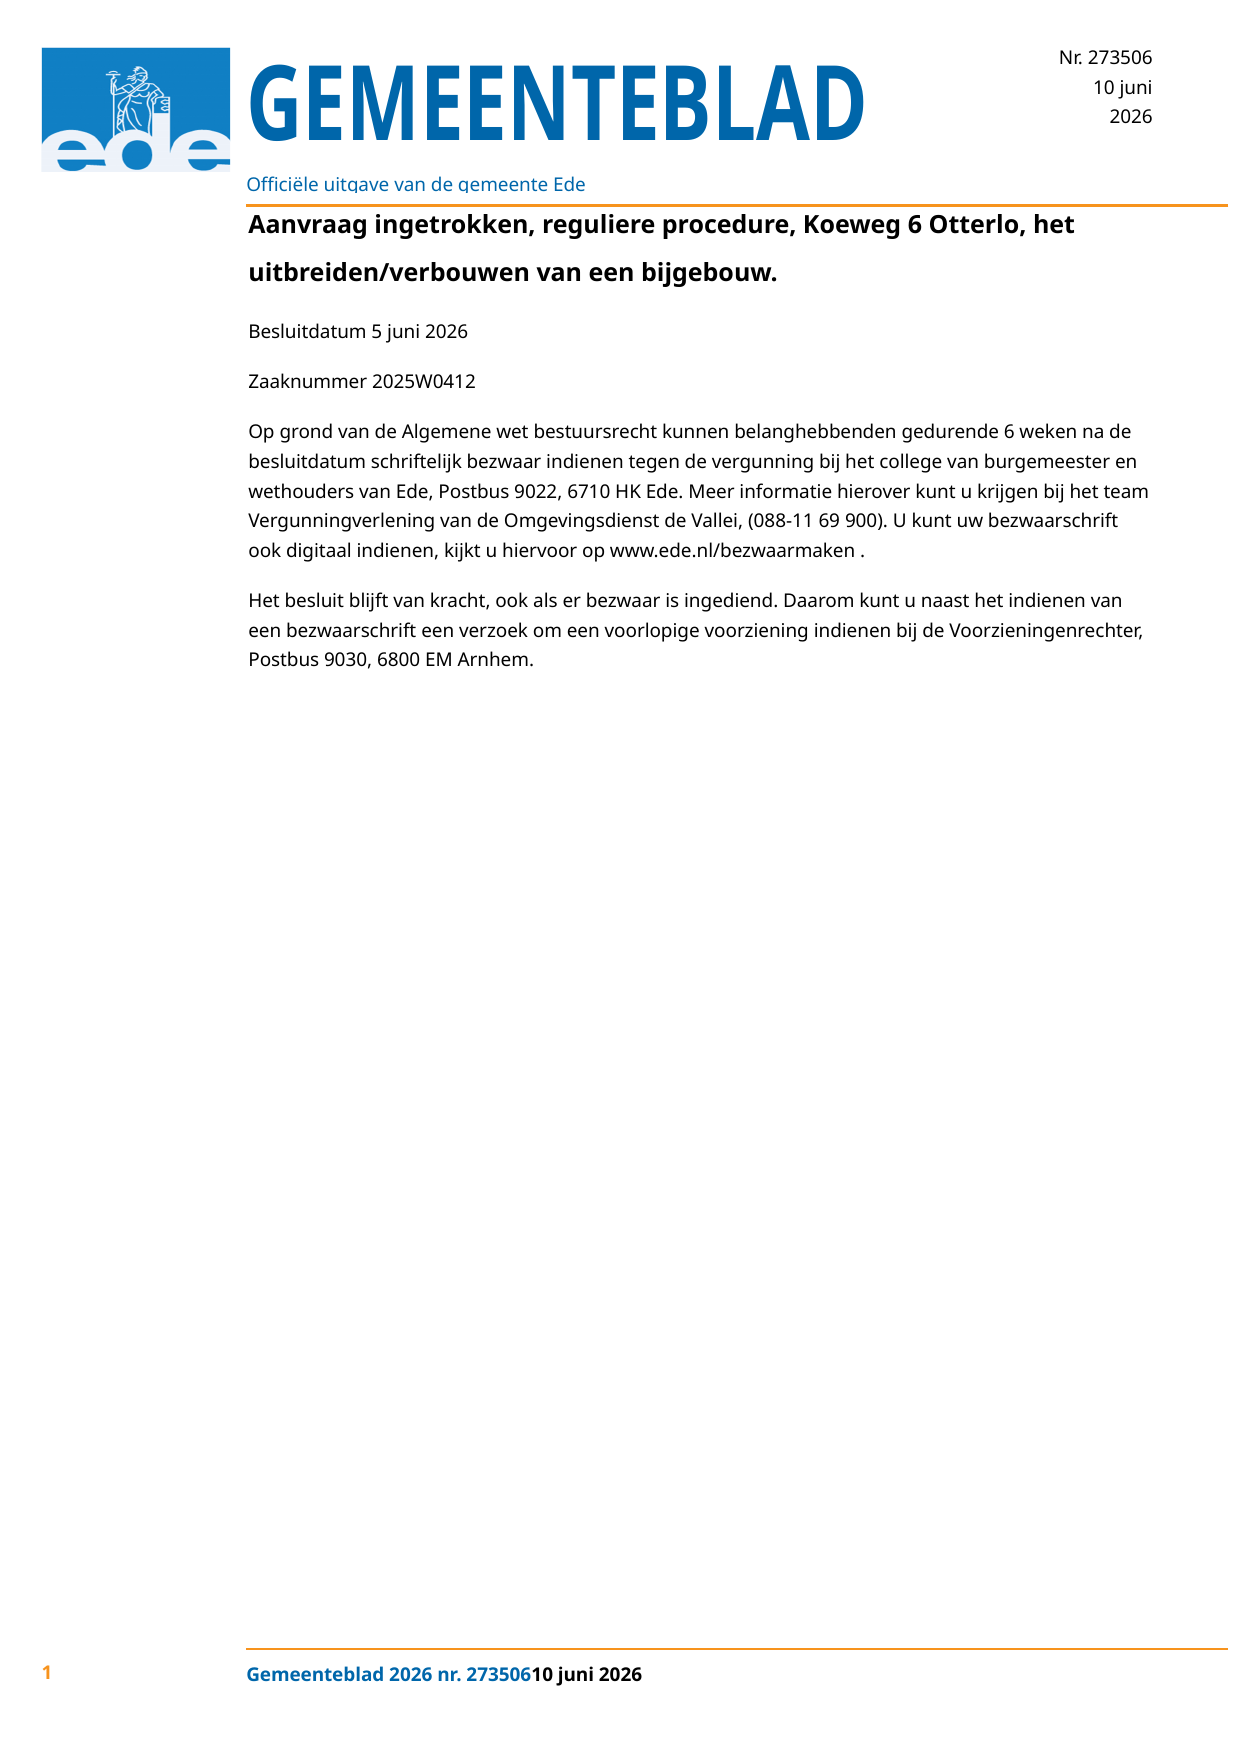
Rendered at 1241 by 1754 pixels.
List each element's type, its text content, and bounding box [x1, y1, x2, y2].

text Aanvraag ingetrokken, reguliere procedure, Koeweg 6 Otterlo, het uitbreiden/verbouwen van een bijgebouw. [248, 207, 1152, 288]
text Besluitdatum 5 juni 2026 [248, 318, 1152, 344]
text Zaaknummer 2025W0412 [248, 368, 1152, 394]
text Het besluit blijft van kracht, ook als er bezwaar is ingediend. Daarom kunt u naast het indienen van een bezwaarschrift een verzoek om een voorlopige voorziening indienen bij de Voorzieningenrechter, Postbus 9030, 6800 EM Arnhem. [248, 587, 1152, 672]
text Op grond van de Algemene wet bestuursrecht kunnen belanghebbenden gedurende 6 weken na de besluitdatum schriftelijk bezwaar indienen tegen de vergunning bij het college van burgemeester en wethouders van Ede, Postbus 9022, 6710 HK Ede. Meer informatie hierover kunt u krijgen bij het team Vergunningverlening van de Omgevingsdienst de Vallei, (088-11 69 900). U kunt uw bezwaarschrift ook digitaal indienen, kijkt u hiervoor op www.ede.nl/bezwaarmaken . [248, 419, 1152, 563]
picture [41, 47, 231, 172]
